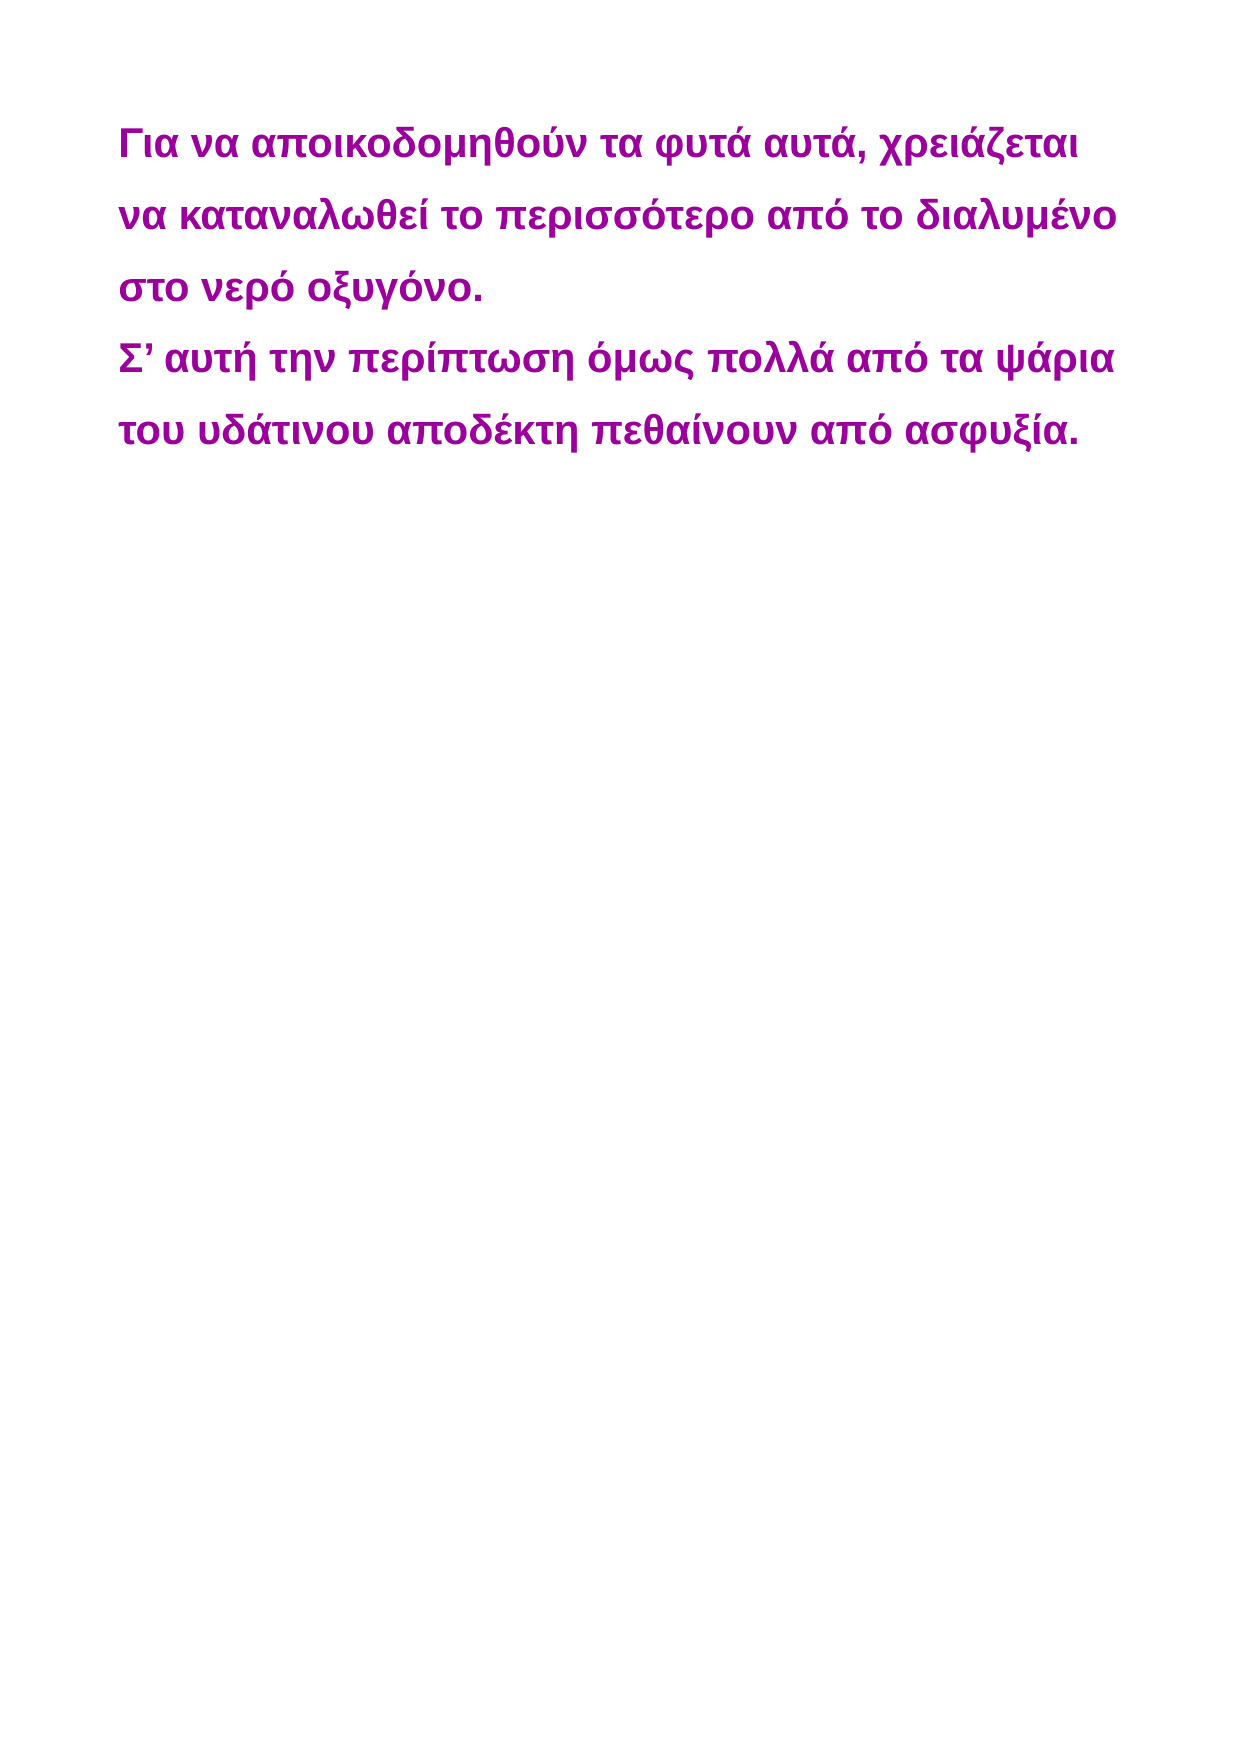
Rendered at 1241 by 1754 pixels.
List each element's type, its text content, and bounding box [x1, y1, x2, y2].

text Για να αποικοδομηθούν τα φυτά αυτά, χρειάζεται να καταναλωθεί το περισσότερο από το διαλυμένο στο νερό οξυγόνο. Σ’ αυτή την περίπτωση όμως πολλά από τα ψάρια του υδάτινου αποδέκτη πεθαίνουν από ασφυξία. [118, 118, 1122, 453]
